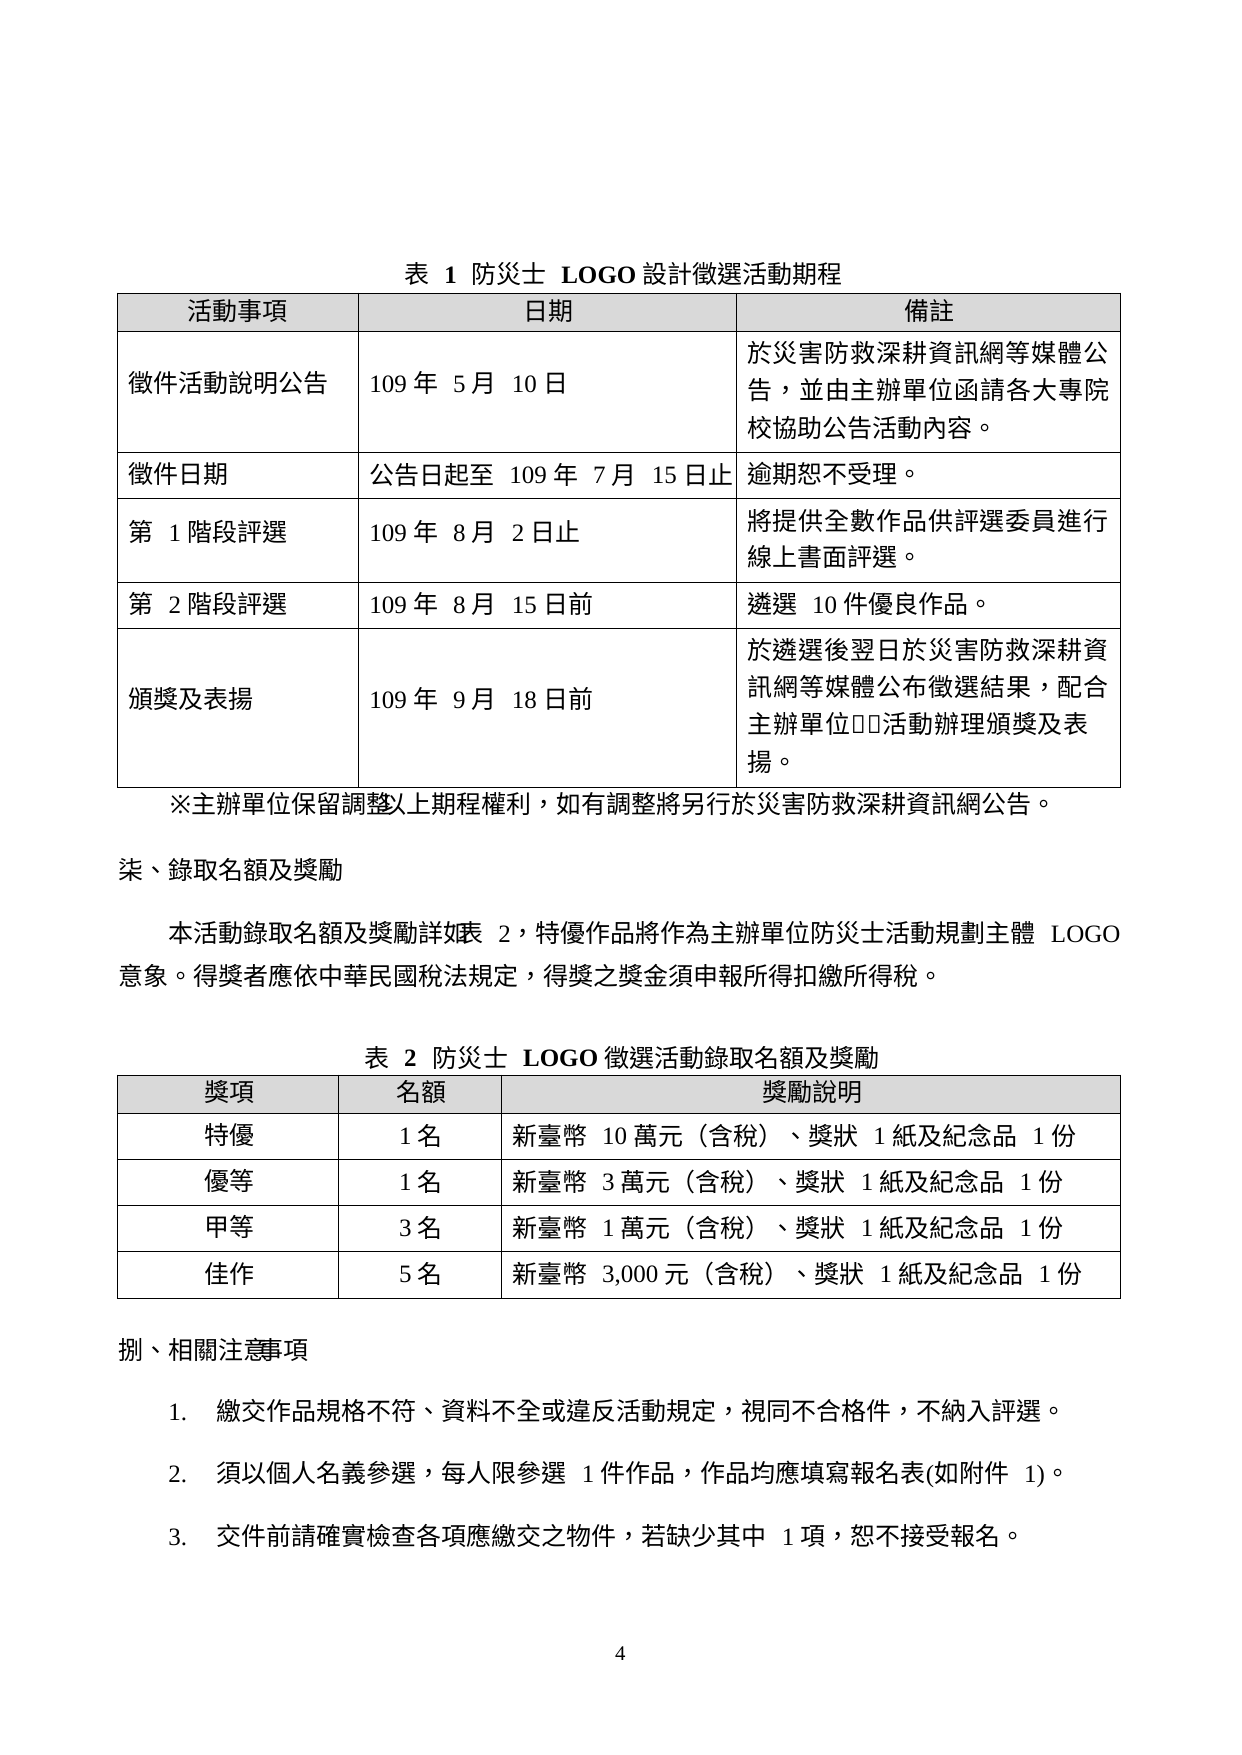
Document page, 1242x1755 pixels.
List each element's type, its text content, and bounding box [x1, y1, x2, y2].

table_cell 1 名 [339, 1160, 501, 1205]
text 2. 須以個人名義參選，每人限參選 1 件作品，作品均應填寫報名表(如附件 1)。 [168, 1456, 1137, 1490]
text 1. 繳交作品規格不符、資料不全或違反活動規定，視同不合格件，不納入評選。 [168, 1393, 1137, 1427]
table_header 獎項 [118, 1076, 338, 1113]
table_header 備註 [737, 294, 1120, 331]
text 柒、錄取名額及獎勵 [118, 852, 1137, 887]
table_header 日期 [359, 294, 736, 331]
table_cell 公告日起至 109 年 7 月 15 日止 [359, 453, 736, 498]
table_cell 第 1 階段評選 [118, 499, 358, 582]
text ※主辦單位保留調整以上期程權利，如有調整將另行於災害防救深耕資訊網公告。 [170, 788, 1137, 819]
table_cell 於災害防救深耕資訊網等媒體公 告，並由主辦單位函請各大專院 校協助公告活動內容。 [737, 332, 1120, 452]
table_cell 優等 [118, 1160, 338, 1205]
table_cell 109 年 5 月 10 日 [359, 332, 736, 452]
table_header 名額 [339, 1076, 501, 1113]
table_header 活動事項 [118, 294, 358, 331]
table_cell 109 年 8 月 2 日止 [359, 499, 736, 582]
table_cell 新臺幣 3 萬元（含稅）、獎狀 1 紙及紀念品 1 份 [502, 1160, 1120, 1205]
table_cell 將提供全數作品供評選委員進行 線上書面評選。 [737, 499, 1120, 582]
table_cell 遴選 10 件優良作品。 [737, 583, 1120, 628]
table_cell 新臺幣 10 萬元（含稅）、獎狀 1 紙及紀念品 1 份 [502, 1114, 1120, 1159]
table_cell 5 名 [339, 1252, 501, 1297]
table_cell 甲等 [118, 1206, 338, 1251]
table_cell 徵件日期 [118, 453, 358, 498]
text 意象。得獎者應依中華民國稅法規定，得獎之獎金須申報所得扣繳所得稅。 [118, 959, 1137, 993]
table_cell 逾期恕不受理。 [737, 453, 1120, 498]
table_cell 於遴選後翌日於災害防救深耕資 訊網等媒體公布徵選結果，配合 主辦單位相關活動辦理頒獎及表 揚。 [737, 629, 1120, 787]
text 3. 交件前請確實檢查各項應繳交之物件，若缺少其中 1 項，恕不接受報名。 [168, 1518, 1137, 1552]
table_cell 佳作 [118, 1252, 338, 1297]
table_header 獎勵說明 [502, 1076, 1120, 1113]
text 本活動錄取名額及獎勵詳如表 2，特優作品將作為主辦單位防災士活動規劃主體 LOGO [168, 915, 1137, 949]
table_cell 109 年 8 月 15 日前 [359, 583, 736, 628]
text 捌、相關注意事項 [118, 1333, 1137, 1365]
table_cell 109 年 9 月 18 日前 [359, 629, 736, 787]
table_cell 特優 [118, 1114, 338, 1159]
text 表 2 防災士 LOGO 徵選活動錄取名額及獎勵 [363, 1032, 881, 1071]
table_cell 頒獎及表揚 [118, 629, 358, 787]
table_cell 3 名 [339, 1206, 501, 1251]
text 表 1 防災士 LOGO 設計徵選活動期程 [404, 257, 1137, 289]
table_cell 新臺幣 3,000 元（含稅）、獎狀 1 紙及紀念品 1 份 [502, 1252, 1120, 1297]
table_cell 徵件活動說明公告 [118, 332, 358, 452]
table_cell 新臺幣 1 萬元（含稅）、獎狀 1 紙及紀念品 1 份 [502, 1206, 1120, 1251]
table_cell 第 2 階段評選 [118, 583, 358, 628]
table_cell 1 名 [339, 1114, 501, 1159]
